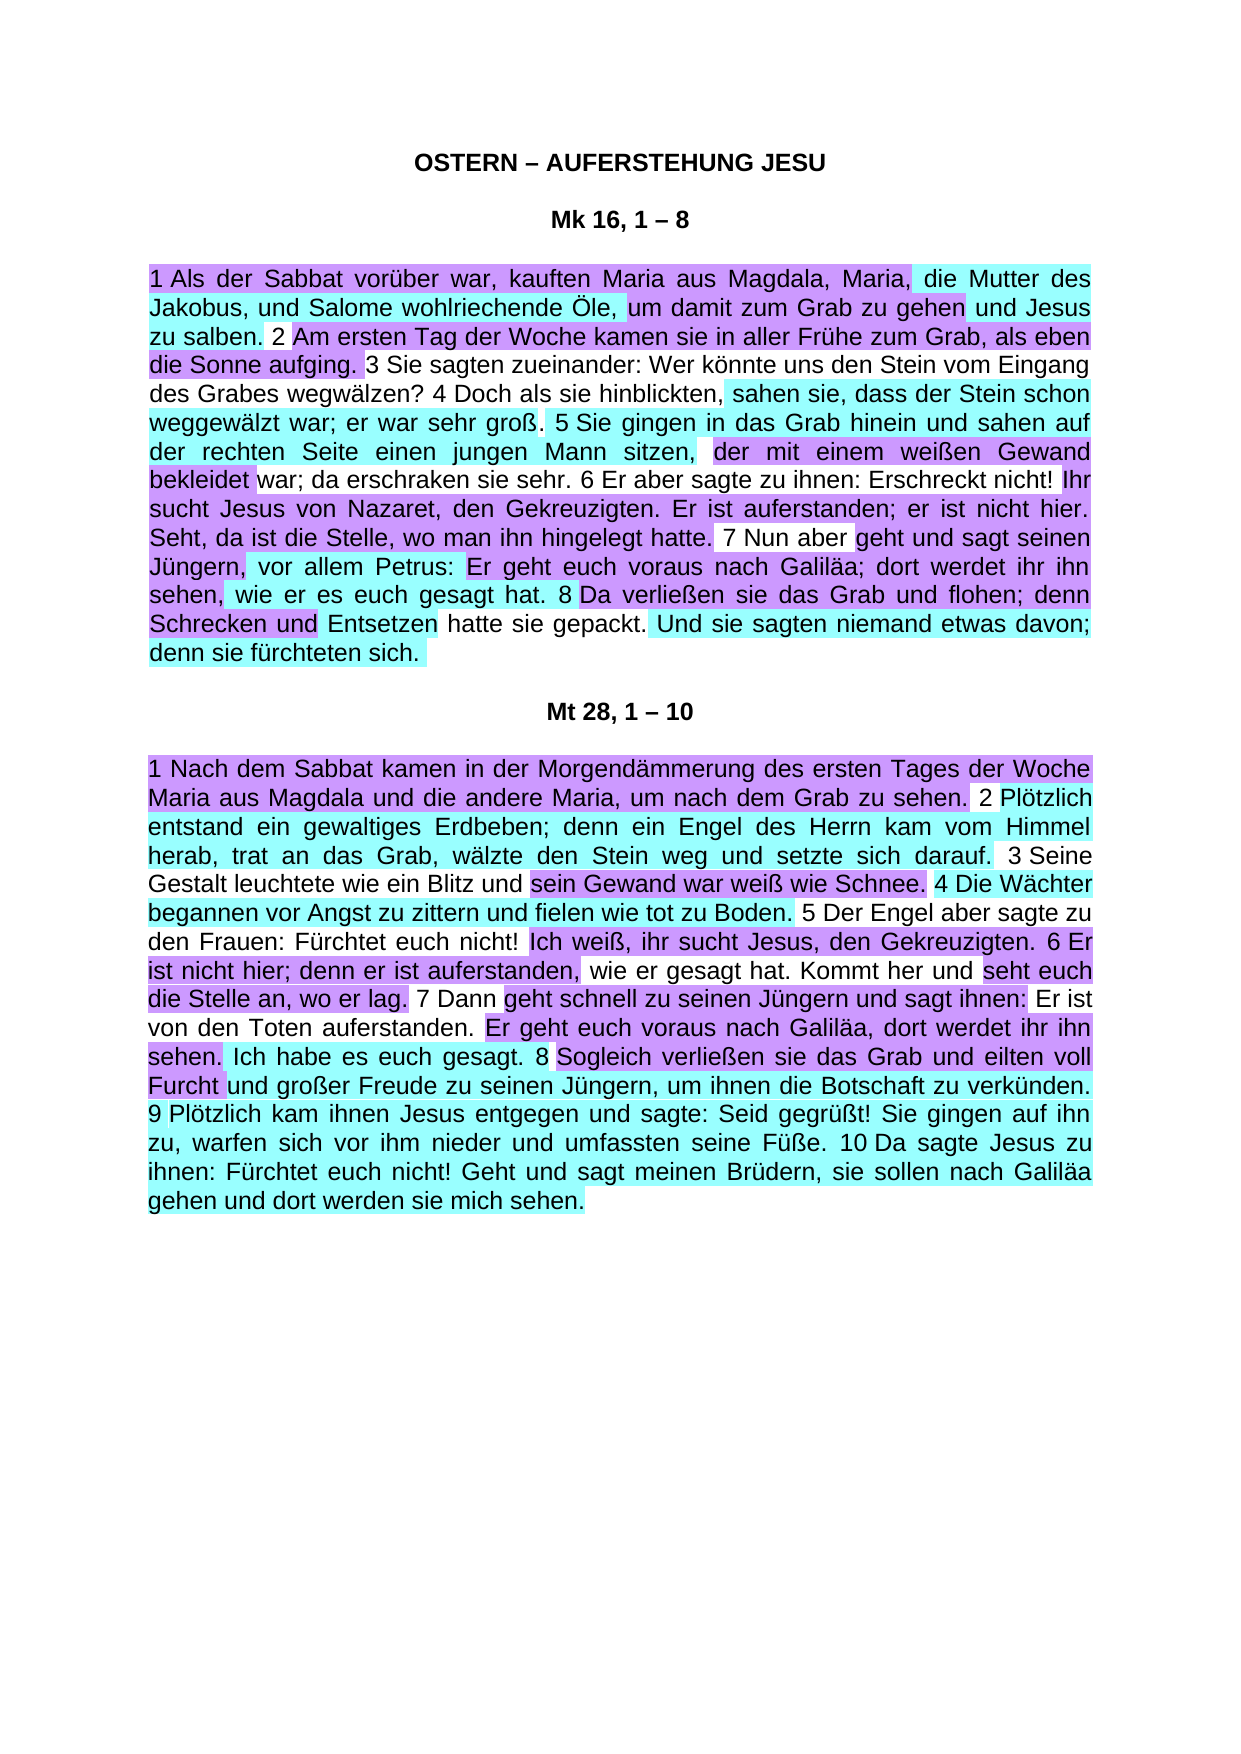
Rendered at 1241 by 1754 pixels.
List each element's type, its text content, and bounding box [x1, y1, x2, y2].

text Mt 28, 1 – 10 [148, 697, 1093, 726]
table_header 1 Als der Sabbat vorüber war, kauften Maria aus Magdala, Maria, die Mutter des Jakobus, und Salome wohlriechende Öle, um damit zum Grab zu gehen und Jesus zu salben. 2 Am ersten Tag der Woche kamen sie in aller Frühe zum Grab, als eben die Sonne aufging. 3 Sie sagten zueinander: Wer könnte uns den Stein vom Eingang des Grabes wegwälzen? 4 Doch als sie hinblickten, sahen sie, dass der Stein schon weggewälzt war; er war sehr groß. 5 Sie gingen in das Grab hinein und sahen auf der rechten Seite einen jungen Mann sitzen, der mit einem weißen Gewand bekleidet war; da erschraken sie sehr. 6 Er aber sagte zu ihnen: Erschreckt nicht! Ihr sucht Jesus von Nazaret, den Gekreuzigten. Er ist auferstanden; er ist nicht hier. Seht, da ist die Stelle, wo man ihn hingelegt hatte. 7 Nun aber geht und sagt seinen Jüngern, vor allem Petrus: Er geht euch voraus nach Galiläa; dort werdet ihr ihn sehen, wie er es euch gesagt hat. 8 Da verließen sie das Grab und flohen; denn Schrecken und Entsetzen hatte sie gepackt. Und sie sagten niemand etwas davon; denn sie fürchteten sich. [148, 263, 1093, 668]
text OSTERN – AUFERSTEHUNG JESU [148, 148, 1093, 176]
text 1 Nach dem Sabbat kamen in der Morgendämmerung des ersten Tages der Woche Maria aus Magdala und die andere Maria, um nach dem Grab zu sehen. 2 Plötzlich entstand ein gewaltiges Erdbeben; denn ein Engel des Herrn kam vom Himmel herab, trat an das Grab, wälzte den Stein weg und setzte sich darauf. 3 Seine Gestalt leuchtete wie ein Blitz und sein Gewand war weiß wie Schnee. 4 Die Wächter begannen vor Angst zu zittern und fielen wie tot zu Boden. 5 Der Engel aber sagte zu den Frauen: Fürchtet euch nicht! Ich weiß, ihr sucht Jesus, den Gekreuzigten. 6 Er ist nicht hier; denn er ist auferstanden, wie er gesagt hat. Kommt her und seht euch die Stelle an, wo er lag. 7 Dann geht schnell zu seinen Jüngern und sagt ihnen: Er ist von den Toten auferstanden. Er geht euch voraus nach Galiläa, dort werdet ihr ihn sehen. Ich habe es euch gesagt. 8 Sogleich verließen sie das Grab und eilten voll Furcht und großer Freude zu seinen Jüngern, um ihnen die Botschaft zu verkünden. 9 Plötzlich kam ihnen Jesus entgegen und sagte: Seid gegrüßt! Sie gingen auf ihn zu, warfen sich vor ihm nieder und umfassten seine Füße. 10 Da sagte Jesus zu ihnen: Fürchtet euch nicht! Geht und sagt meinen Brüdern, sie sollen nach Galiläa gehen und dort werden sie mich sehen. [148, 754, 1093, 1214]
text Mk 16, 1 – 8 [148, 205, 1093, 234]
